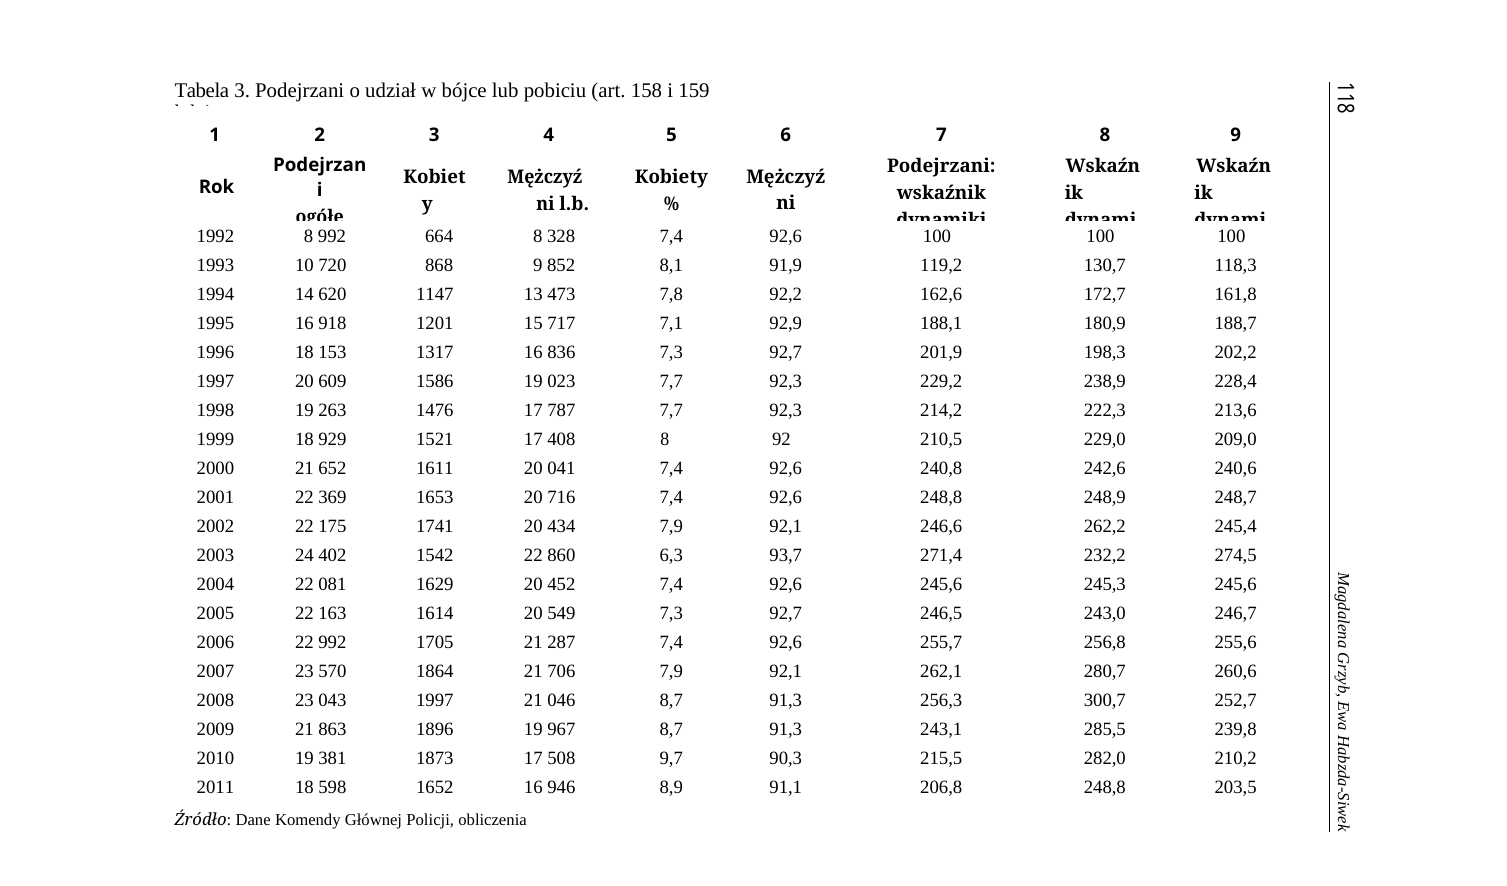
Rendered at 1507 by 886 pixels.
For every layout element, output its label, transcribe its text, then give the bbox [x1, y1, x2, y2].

text 274,5 [1187, 544, 1284, 565]
text 16 836 [524, 341, 614, 362]
text 246,6 [918, 515, 964, 536]
text 22 992 [295, 631, 385, 652]
text 7,3 [626, 602, 716, 623]
text 868 [425, 254, 483, 275]
text 21 863 [295, 718, 385, 739]
text 240,8 [918, 457, 964, 478]
text 188,7 [1187, 312, 1284, 333]
text 1999 [196, 428, 254, 449]
text 21 287 [524, 631, 614, 652]
text 2009 [196, 718, 254, 739]
text 222,3 [1056, 399, 1153, 420]
text Mężczyźni l.b. [507, 163, 590, 216]
text 8 992 [304, 225, 385, 246]
text 3 [385, 122, 483, 147]
text 20 716 [524, 486, 614, 507]
text 1521 [416, 428, 483, 449]
text 20 452 [524, 573, 614, 594]
text 10 720 [295, 254, 385, 275]
text 92,2 [741, 283, 831, 304]
text 92,9 [741, 312, 831, 333]
text 282,0 [1056, 747, 1153, 768]
text 91,3 [741, 689, 831, 710]
text 92,6 [741, 457, 831, 478]
text 242,6 [1056, 457, 1153, 478]
text 1317 [416, 341, 483, 362]
text 201,9 [918, 341, 964, 362]
text 21 706 [524, 660, 614, 681]
text 256,3 [918, 689, 964, 710]
text 17 508 [524, 747, 614, 768]
text 21 046 [524, 689, 614, 710]
text 92 [732, 428, 831, 449]
text 1873 [416, 747, 483, 768]
text 252,7 [1187, 689, 1284, 710]
text 16 946 [524, 776, 614, 797]
text 1476 [416, 399, 483, 420]
text 24 402 [295, 544, 385, 565]
text 2001 [196, 486, 254, 507]
text 8,7 [626, 718, 716, 739]
text 2007 [196, 660, 254, 681]
text 118 [1333, 82, 1359, 117]
text 161,8 [1187, 283, 1284, 304]
text 7,7 [626, 399, 716, 420]
text Kobiety [626, 163, 716, 189]
text 7,8 [626, 283, 716, 304]
text 7,3 [626, 341, 716, 362]
text 8,9 [626, 776, 716, 797]
text 1147 [416, 283, 483, 304]
text 245,4 [1187, 515, 1284, 536]
text 243,0 [1056, 602, 1153, 623]
text 229,0 [1056, 428, 1153, 449]
text 209,0 [1187, 428, 1284, 449]
text 14 620 [295, 283, 385, 304]
text 2005 [196, 602, 254, 623]
text 7,9 [626, 660, 716, 681]
text 1995 [196, 312, 254, 333]
text 20 041 [524, 457, 614, 478]
text 5 [614, 122, 728, 147]
text Wskaźnik dynamiki: Kobiety [1064, 152, 1145, 221]
text 271,4 [918, 544, 964, 565]
text 6,3 [626, 544, 716, 565]
text 1705 [416, 631, 483, 652]
text 8 [614, 428, 715, 449]
text 7,4 [626, 631, 716, 652]
text 7,4 [626, 457, 716, 478]
text 162,6 [918, 283, 964, 304]
text 1996 [196, 341, 254, 362]
text 2000 [196, 457, 254, 478]
text Magdalena Grzyb, Ewa Habzda-Siwek [1334, 572, 1353, 834]
text 20 434 [524, 515, 614, 536]
text 93,7 [741, 544, 831, 565]
text 21 652 [295, 457, 385, 478]
text 19 381 [295, 747, 385, 768]
text 16 918 [295, 312, 385, 333]
text 9,7 [626, 747, 716, 768]
text 228,4 [1187, 370, 1284, 391]
text ogółem l.b [290, 203, 349, 221]
text 2011 [196, 776, 254, 797]
text 1 [175, 122, 254, 147]
text 188,1 [918, 312, 964, 333]
text 23 043 [295, 689, 385, 710]
text 262,2 [1056, 515, 1153, 536]
text 92,3 [741, 370, 831, 391]
text 238,9 [1056, 370, 1153, 391]
text 2 [254, 122, 385, 147]
text 1741 [416, 515, 483, 536]
text 23 570 [295, 660, 385, 681]
text 2006 [196, 631, 254, 652]
text 7,9 [626, 515, 716, 536]
text 664 [425, 225, 483, 246]
text 8,1 [626, 254, 716, 275]
text 22 081 [295, 573, 385, 594]
text 100 [909, 225, 964, 246]
text 92,7 [741, 341, 831, 362]
text 17 787 [524, 399, 614, 420]
text 92,3 [741, 399, 831, 420]
text 1896 [416, 718, 483, 739]
text 213,6 [1187, 399, 1284, 420]
text 92,1 [741, 515, 831, 536]
text 2003 [196, 544, 254, 565]
text 20 549 [524, 602, 614, 623]
text 119,2 [918, 254, 964, 275]
text 17 408 [524, 428, 614, 449]
text 92,6 [741, 225, 831, 246]
text 202,2 [1187, 341, 1284, 362]
text 210,2 [1187, 747, 1284, 768]
text 92,1 [741, 660, 831, 681]
text 215,5 [918, 747, 964, 768]
text 1652 [416, 776, 483, 797]
text Wskaźnik dynamiki: Mężczyźni [1194, 152, 1277, 221]
text 7 [843, 122, 1039, 147]
text 245,3 [1056, 573, 1153, 594]
text 229,2 [918, 370, 964, 391]
text 18 929 [295, 428, 385, 449]
text 246,7 [1187, 602, 1284, 623]
text 118,3 [1187, 254, 1284, 275]
text 248,8 [918, 486, 964, 507]
text Kobiety l.b. [403, 163, 467, 221]
text 8 328 [533, 225, 614, 246]
text % [614, 191, 728, 216]
text 1864 [416, 660, 483, 681]
text Źródło: Dane Komendy Głównej Policji, obliczenia własne. [174, 807, 567, 831]
text 1994 [196, 283, 254, 304]
text 7,7 [626, 370, 716, 391]
text Tabela 3. Podejrzani o udział w bójce lub pobiciu (art. 158 i 159 k.k.) [174, 80, 744, 105]
text 214,2 [918, 399, 964, 420]
text 1997 [196, 370, 254, 391]
text 9 852 [533, 254, 614, 275]
text 2010 [196, 747, 254, 768]
text 240,6 [1187, 457, 1284, 478]
text 2002 [196, 515, 254, 536]
text 91,3 [741, 718, 831, 739]
text 100 [1047, 225, 1153, 246]
text 206,8 [918, 776, 964, 797]
text 91,1 [741, 776, 831, 797]
text 19 967 [524, 718, 614, 739]
text 4 [483, 122, 614, 147]
text 20 609 [295, 370, 385, 391]
text 1992 [196, 225, 254, 246]
text 7,4 [626, 486, 716, 507]
text 90,3 [741, 747, 831, 768]
text 19 023 [524, 370, 614, 391]
text 248,9 [1056, 486, 1153, 507]
text 8,7 [626, 689, 716, 710]
text 91,9 [741, 254, 831, 275]
text 280,7 [1056, 660, 1153, 681]
text 2004 [196, 573, 254, 594]
text 22 175 [295, 515, 385, 536]
text 6 [728, 122, 843, 147]
text Podejrzani [271, 151, 368, 202]
text 1201 [416, 312, 483, 333]
text 9 [1170, 122, 1301, 147]
text 15 717 [524, 312, 614, 333]
text 198,3 [1056, 341, 1153, 362]
text 92,6 [741, 573, 831, 594]
text Mężczyźni [741, 163, 831, 214]
text 1614 [416, 602, 483, 623]
text 92,6 [741, 631, 831, 652]
text 1542 [416, 544, 483, 565]
text 260,6 [1187, 660, 1284, 681]
text 100 [1178, 225, 1284, 246]
text 180,9 [1056, 312, 1153, 333]
text 1997 [416, 689, 483, 710]
text 245,6 [918, 573, 964, 594]
text 300,7 [1056, 689, 1153, 710]
text 22 163 [295, 602, 385, 623]
text 1611 [416, 457, 483, 478]
text 246,5 [918, 602, 964, 623]
text 7,4 [626, 573, 716, 594]
text 248,8 [1056, 776, 1153, 797]
text 1586 [416, 370, 483, 391]
text 92,6 [741, 486, 831, 507]
text 22 369 [295, 486, 385, 507]
text 203,5 [1187, 776, 1284, 797]
text 172,7 [1056, 283, 1153, 304]
text Podejrzani: wskaźnik dynamiki ogółem [865, 152, 1017, 221]
text 18 598 [295, 776, 385, 797]
text 239,8 [1187, 718, 1284, 739]
text 7,4 [626, 225, 716, 246]
text 245,6 [1187, 573, 1284, 594]
text 243,1 [918, 718, 964, 739]
text 92,7 [741, 602, 831, 623]
text % [728, 216, 843, 221]
text 7,1 [626, 312, 716, 333]
text 262,1 [918, 660, 964, 681]
text 2008 [196, 689, 254, 710]
text 232,2 [1056, 544, 1153, 565]
text 210,5 [918, 428, 964, 449]
text 8 [1039, 122, 1170, 147]
text 22 860 [524, 544, 614, 565]
text Rok [198, 173, 254, 199]
text 1629 [416, 573, 483, 594]
text 130,7 [1056, 254, 1153, 275]
text 1993 [196, 254, 254, 275]
text 285,5 [1056, 718, 1153, 739]
text 18 153 [295, 341, 385, 362]
text 255,7 [918, 631, 964, 652]
text 256,8 [1056, 631, 1153, 652]
text 248,7 [1187, 486, 1284, 507]
text 1653 [416, 486, 483, 507]
text 255,6 [1187, 631, 1284, 652]
text 19 263 [295, 399, 385, 420]
text 13 473 [524, 283, 614, 304]
text 1998 [196, 399, 254, 420]
